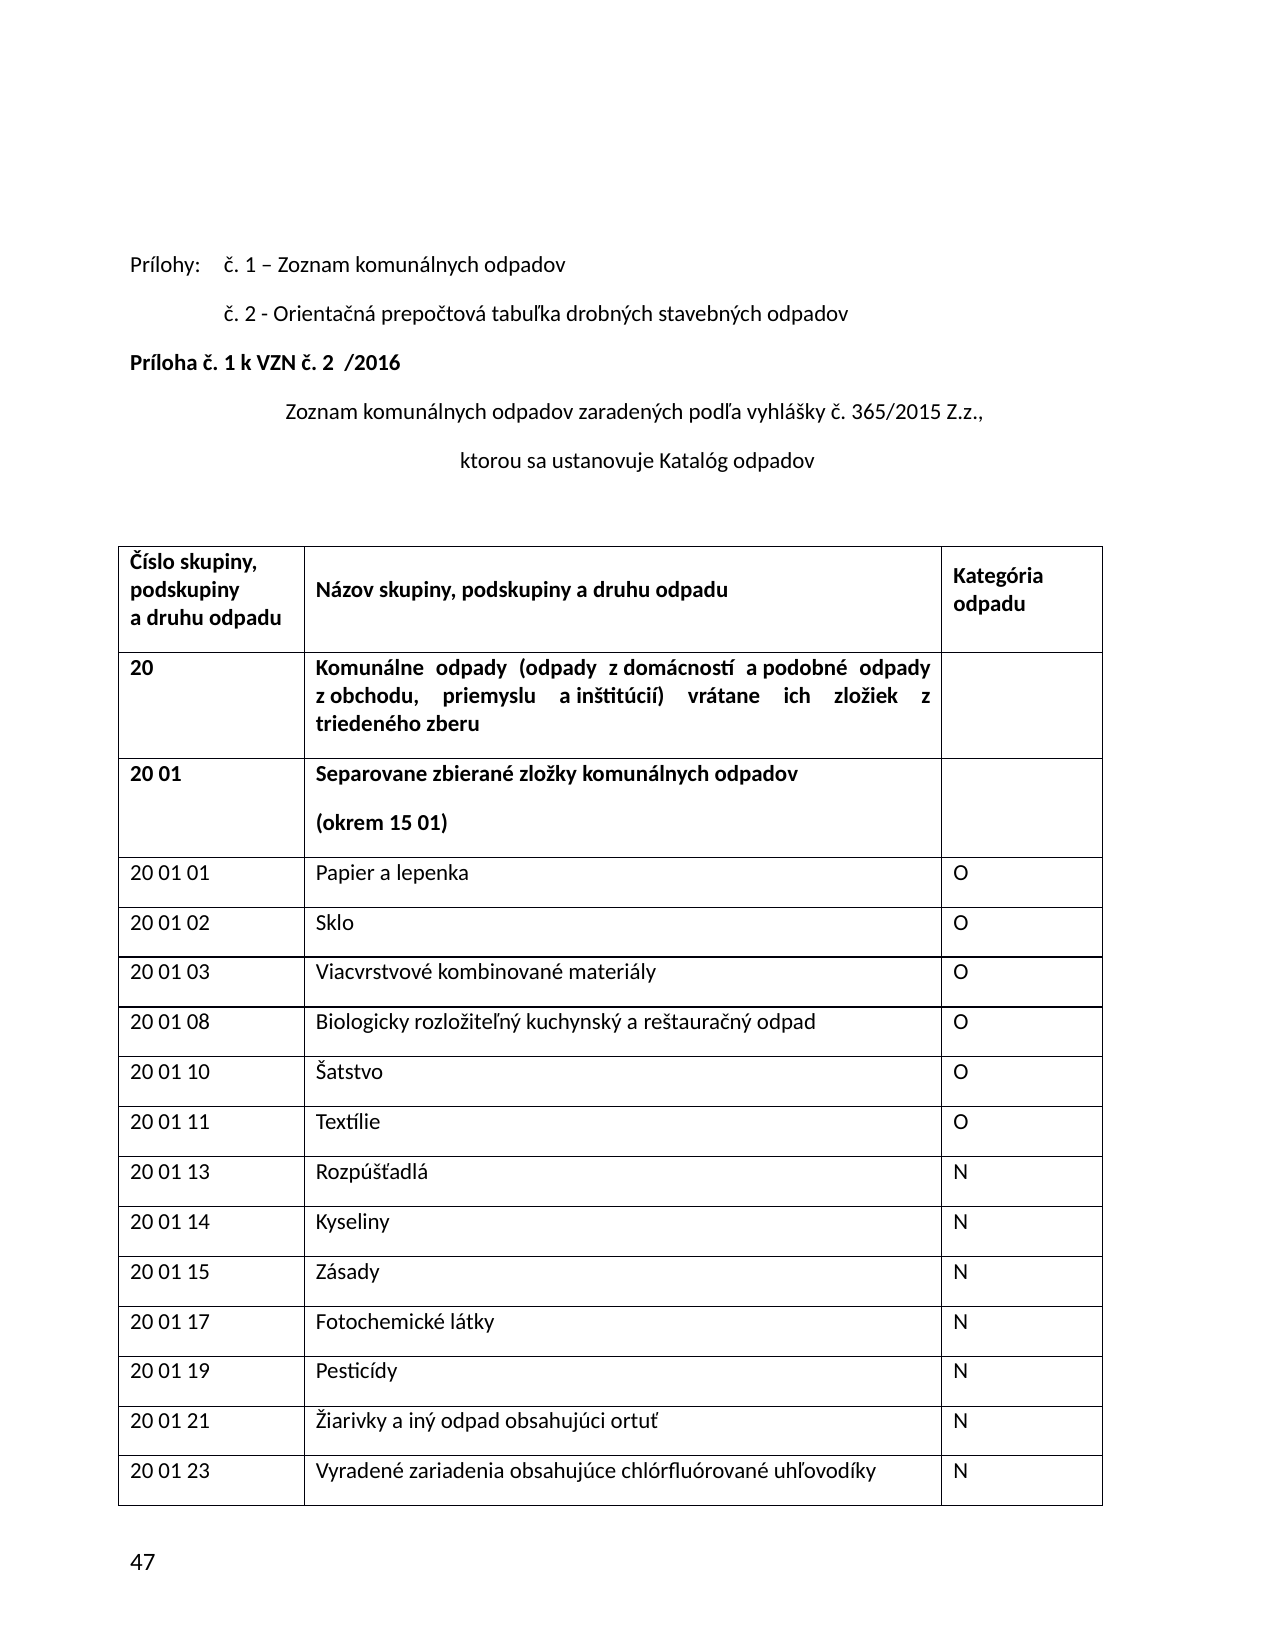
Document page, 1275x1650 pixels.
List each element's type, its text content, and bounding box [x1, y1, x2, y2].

table_cell 20 01 17 [119, 1307, 304, 1356]
table_cell 20 01 [119, 759, 304, 857]
table_cell Žiarivky a iný odpad obsahujúci ortuť [305, 1407, 941, 1455]
table_cell Textílie [305, 1107, 941, 1156]
text Prílohy: č. 1 – Zoznam komunálnych odpadov [130, 250, 1145, 278]
table_cell 20 01 23 [119, 1456, 304, 1505]
table_cell 20 01 03 [119, 958, 304, 1006]
text č. 2 - Orientačná prepočtová tabuľka drobných stavebných odpadov [130, 299, 1145, 327]
table_cell Zásady [305, 1257, 941, 1306]
text Príloha č. 1 k VZN č. 2 /2016 [130, 348, 1145, 376]
table_cell 20 01 14 [119, 1207, 304, 1256]
table_cell 20 01 19 [119, 1357, 304, 1406]
table_cell 20 01 08 [119, 1008, 304, 1056]
table_cell 20 01 13 [119, 1157, 304, 1206]
table_header Kategória odpadu [942, 547, 1102, 652]
table_cell N [942, 1157, 1102, 1206]
table_header Číslo skupiny, podskupiny a druhu odpadu [119, 547, 304, 652]
table_cell Komunálne odpady (odpady z domácností a podobné odpady z obchodu, priemyslu a inštitúcií) vrátane ich zložiek z triedeného zberu [305, 653, 941, 758]
table_cell N [942, 1357, 1102, 1406]
table_cell 20 01 10 [119, 1057, 304, 1106]
table_cell O [942, 958, 1102, 1006]
table_header Názov skupiny, podskupiny a druhu odpadu [305, 547, 941, 652]
table_cell Viacvrstvové kombinované materiály [305, 958, 941, 1006]
table_cell 20 01 21 [119, 1407, 304, 1455]
table_cell O [942, 908, 1102, 956]
table_cell O [942, 1057, 1102, 1106]
table_cell N [942, 1407, 1102, 1455]
table_cell 20 [119, 653, 304, 758]
table_cell O [942, 1107, 1102, 1156]
table_cell Papier a lepenka [305, 858, 941, 907]
table_cell Sklo [305, 908, 941, 956]
table_cell Vyradené zariadenia obsahujúce chlórfluórované uhľovodíky [305, 1456, 941, 1505]
table_cell O [942, 1008, 1102, 1056]
table_cell N [942, 1257, 1102, 1306]
table_cell N [942, 1207, 1102, 1256]
table_cell [942, 653, 1102, 758]
table_cell O [942, 858, 1102, 907]
table_cell Biologicky rozložiteľný kuchynský a reštauračný odpad [305, 1008, 941, 1056]
table_cell Pesticídy [305, 1357, 941, 1406]
table_cell N [942, 1307, 1102, 1356]
table_cell Separovane zbierané zložky komunálnych odpadov (okrem 15 01) [305, 759, 941, 857]
text ktorou sa ustanovuje Katalóg odpadov [130, 446, 1145, 474]
table_cell 20 01 11 [119, 1107, 304, 1156]
table_cell 20 01 15 [119, 1257, 304, 1306]
text Zoznam komunálnych odpadov zaradených podľa vyhlášky č. 365/2015 Z.z., [130, 397, 1145, 425]
table_cell N [942, 1456, 1102, 1505]
table_cell Šatstvo [305, 1057, 941, 1106]
table_cell 20 01 01 [119, 858, 304, 907]
table_cell 20 01 02 [119, 908, 304, 956]
table_cell [942, 759, 1102, 857]
table_cell Kyseliny [305, 1207, 941, 1256]
table_cell Fotochemické látky [305, 1307, 941, 1356]
table_cell Rozpúšťadlá [305, 1157, 941, 1206]
